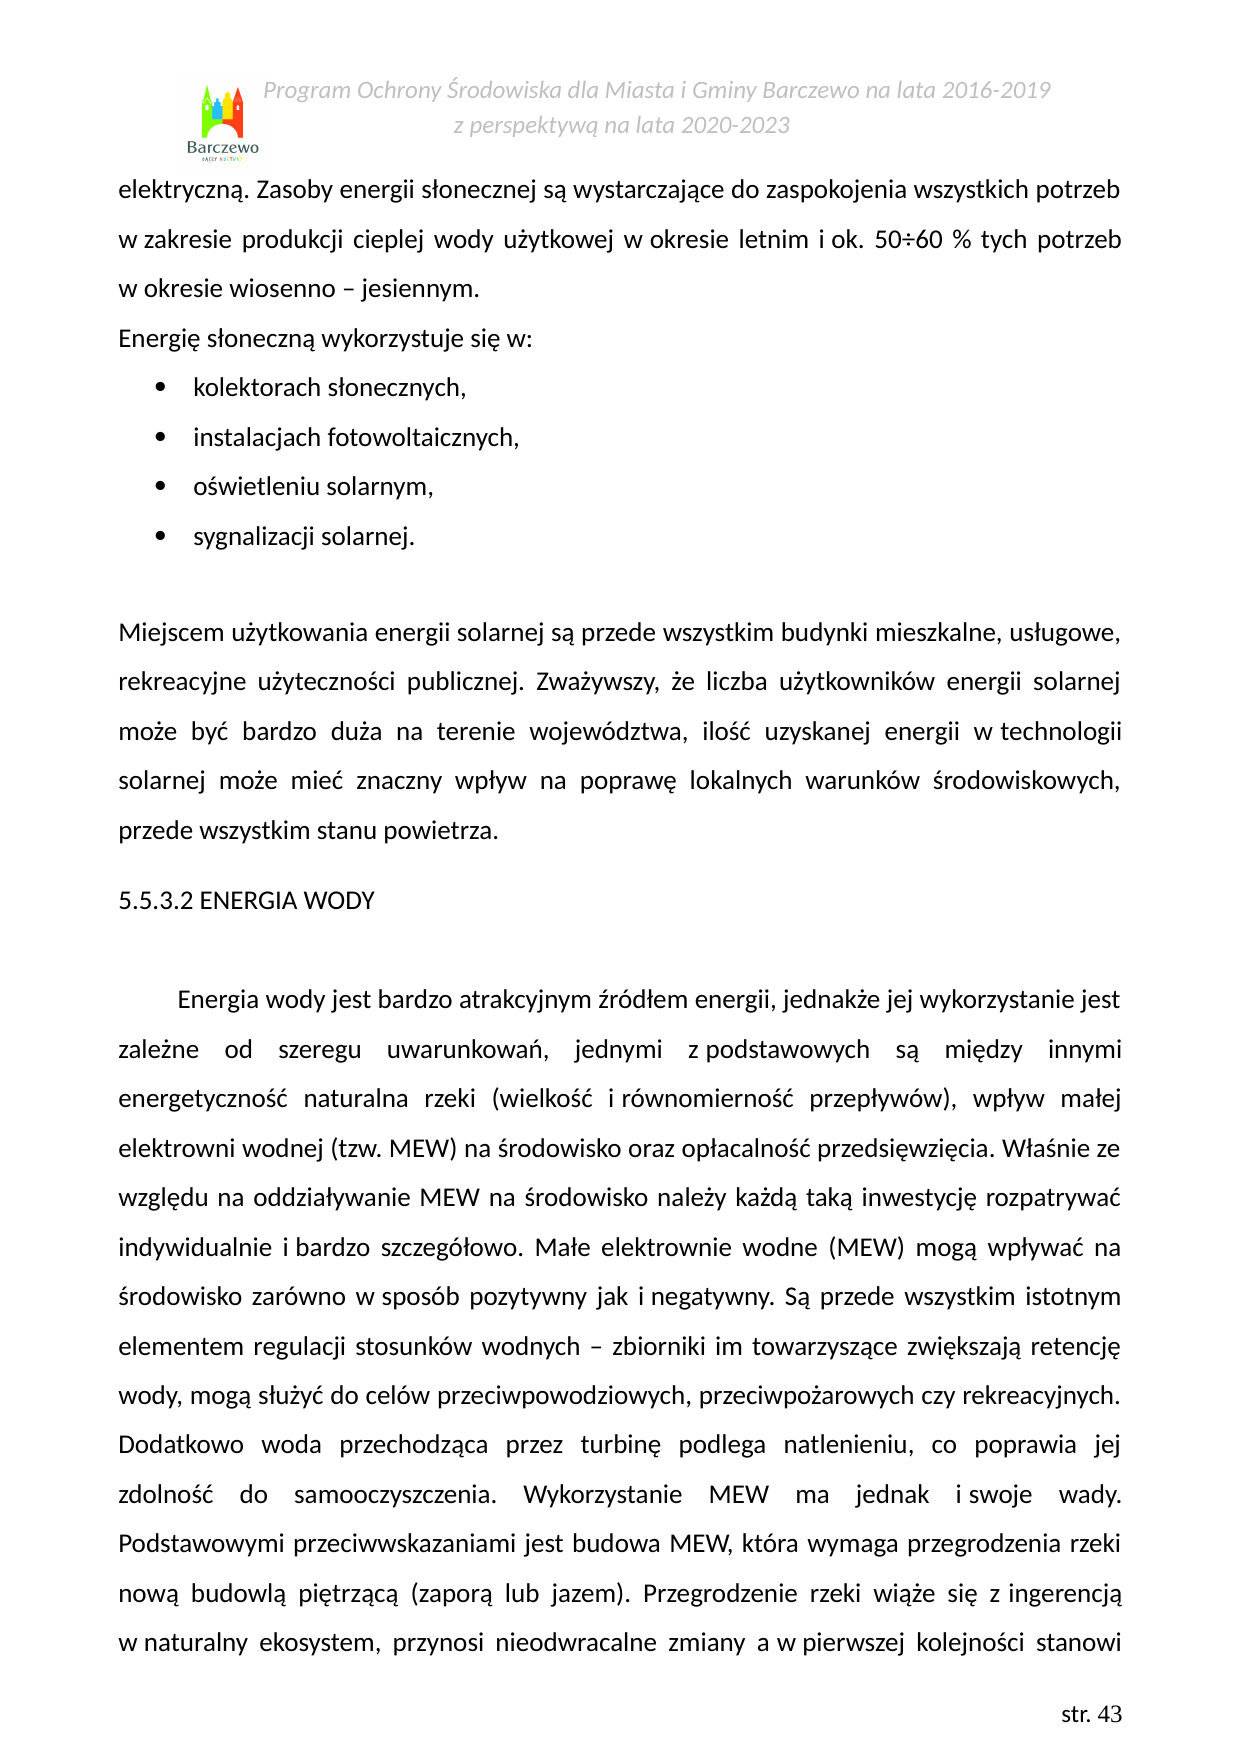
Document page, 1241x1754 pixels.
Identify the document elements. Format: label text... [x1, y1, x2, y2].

subtitle 5.5.3.2 ENERGIA WODY [118, 883, 1122, 916]
list sygnalizacji solarnej. [156, 519, 1122, 552]
text Energia wody jest bardzo atrakcyjnym źródłem energii, jednakże jej wykorzystanie jest zależne od szeregu uwarunkowań, jednymi z podstawowych są między innymi energetyczność naturalna rzeki (wielkość i równomierność przepływów), wpływ małej elektrowni wodnej (tzw. MEW) na środowisko oraz opłacalność przedsięwzięcia. Właśnie ze względu na oddziaływanie MEW na środowisko należy każdą taką inwestycję rozpatrywać indywidualnie i bardzo szczegółowo. Małe elektrownie wodne (MEW) mogą wpływać na środowisko zarówno w sposób pozytywny jak i negatywny. Są przede wszystkim istotnym elementem regulacji stosunków wodnych – zbiorniki im towarzyszące zwiększają retencję wody, mogą służyć do celów przeciwpowodziowych, przeciwpożarowych czy rekreacyjnych. Dodatkowo woda przechodząca przez turbinę podlega natlenieniu, co poprawia jej zdolność do samooczyszczenia. Wykorzystanie MEW ma jednak i swoje wady. Podstawowymi przeciwwskazaniami jest budowa MEW, która wymaga przegrodzenia rzeki nową budowlą piętrzącą (zaporą lub jazem). Przegrodzenie rzeki wiąże się z ingerencją w naturalny ekosystem, przynosi nieodwracalne zmiany a w pierwszej kolejności stanowi [118, 982, 1122, 1658]
list oświetleniu solarnym, [156, 469, 1122, 502]
list kolektorach słonecznych, [156, 371, 1122, 403]
text elektryczną. Zasoby energii słonecznej są wystarczające do zaspokojenia wszystkich potrzeb w zakresie produkcji cieplej wody użytkowej w okresie letnim i ok. 50÷60 % tych potrzeb w okresie wiosenno – jesiennym. [118, 173, 1122, 304]
list instalacjach fotowoltaicznych, [156, 420, 1122, 453]
picture [175, 73, 270, 173]
text Miejscem użytkowania energii solarnej są przede wszystkim budynki mieszkalne, usługowe, rekreacyjne użyteczności publicznej. Zważywszy, że liczba użytkowników energii solarnej może być bardzo duża na terenie województwa, ilość uzyskanej energii w technologii solarnej może mieć znaczny wpływ na poprawę lokalnych warunków środowiskowych, przede wszystkim stanu powietrza. [118, 615, 1122, 846]
text Energię słoneczną wykorzystuje się w: [118, 321, 1122, 354]
